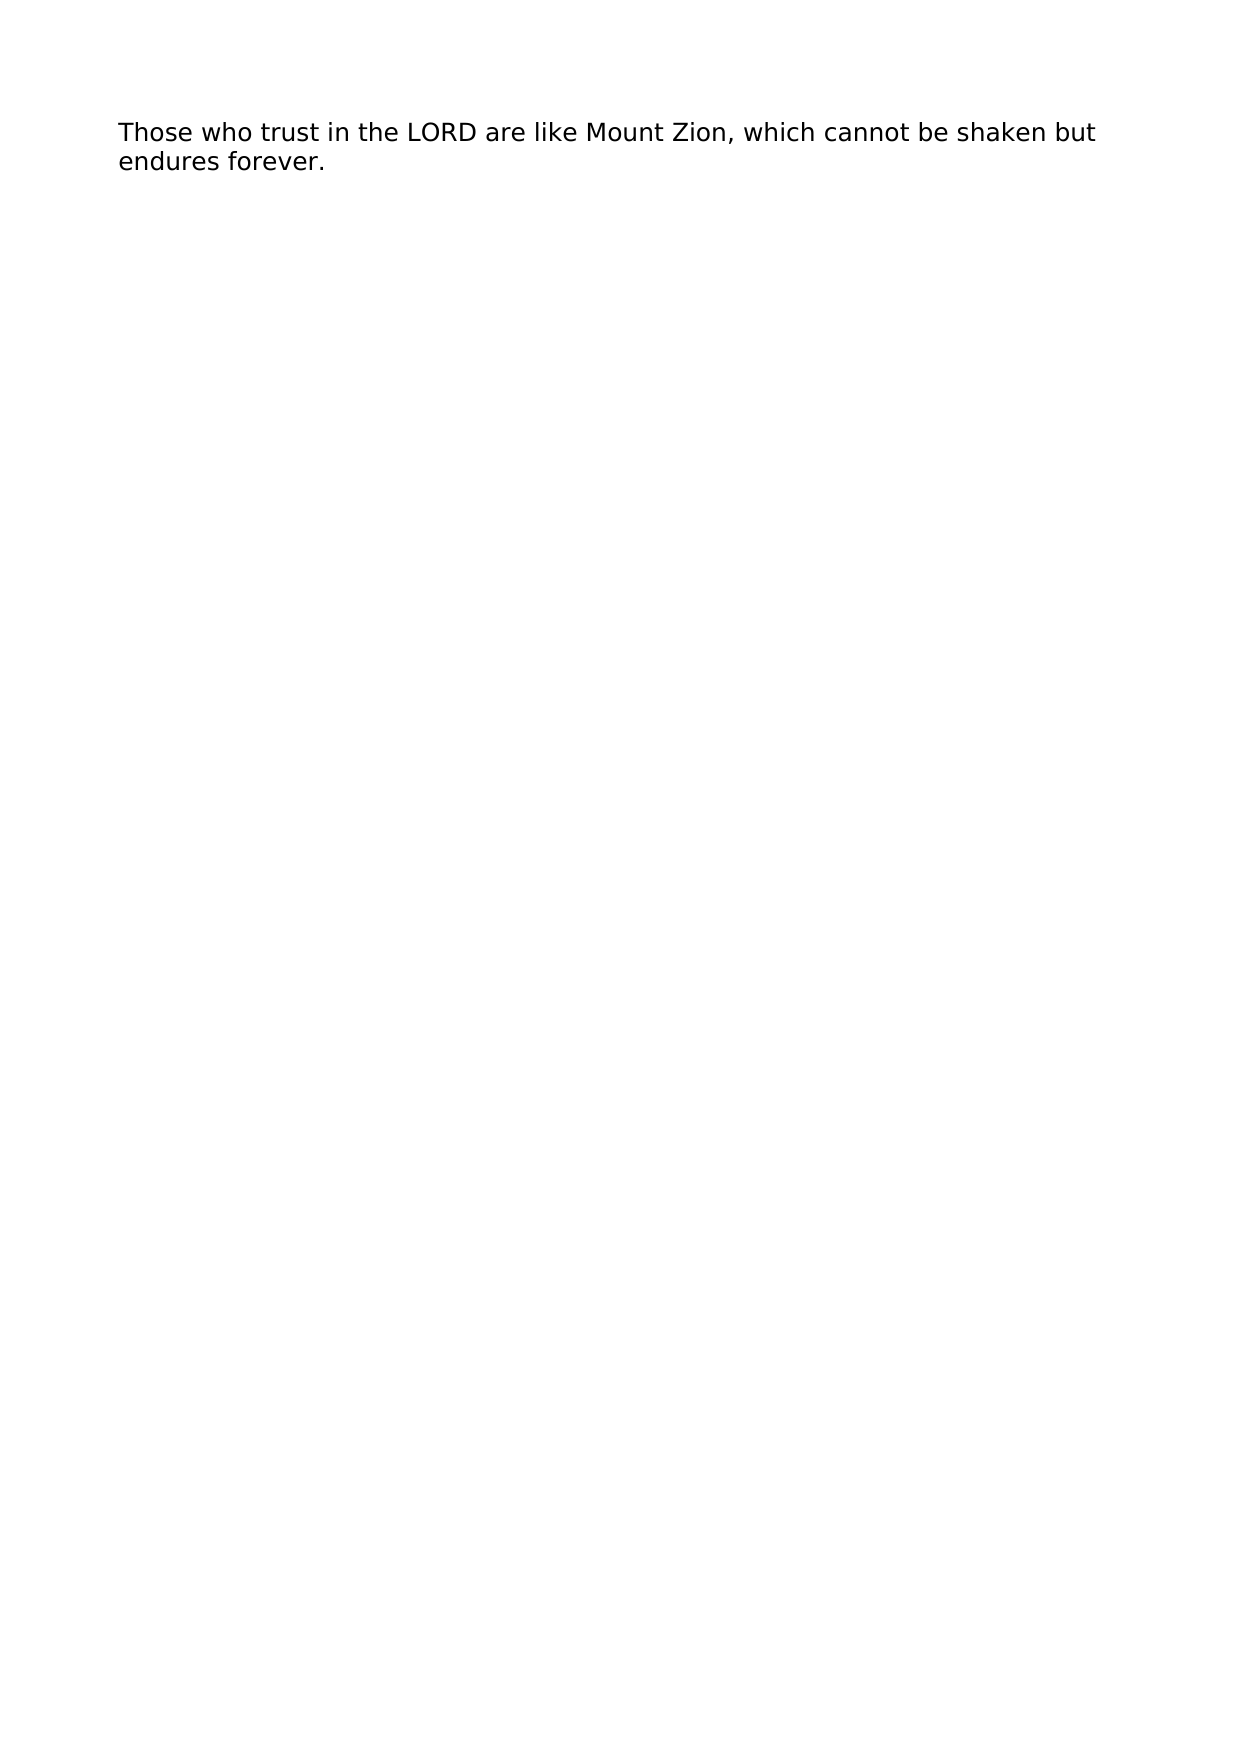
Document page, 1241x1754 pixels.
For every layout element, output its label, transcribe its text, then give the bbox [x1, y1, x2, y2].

text Those who trust in the LORD are like Mount Zion, which cannot be shaken but endures forever. [118, 118, 1122, 176]
